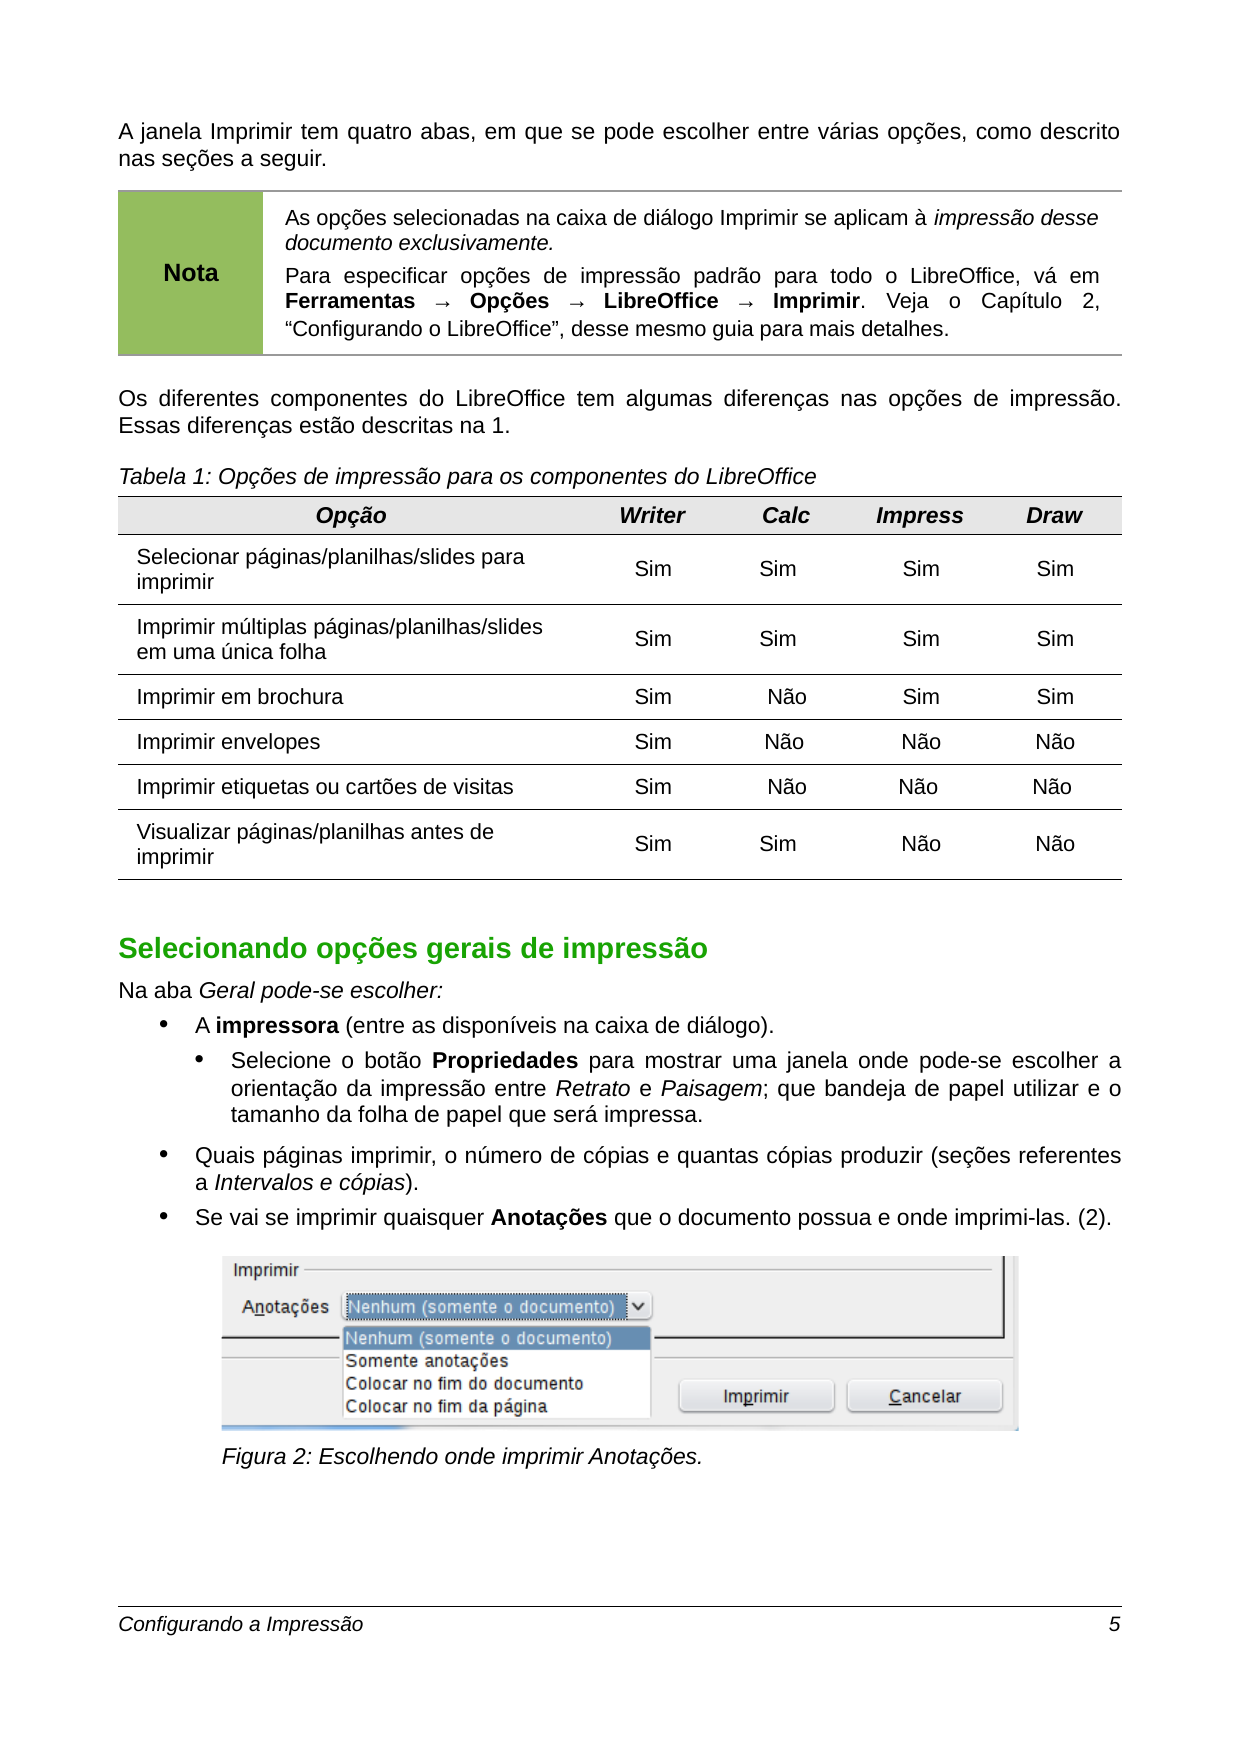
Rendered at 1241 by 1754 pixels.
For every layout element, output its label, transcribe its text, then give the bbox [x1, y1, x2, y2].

table_cell Sim [988, 675, 1122, 719]
table_cell Sim [586, 675, 720, 719]
table_cell Sim [586, 605, 720, 674]
picture [221, 1256, 1019, 1431]
table_cell Sim [854, 605, 988, 674]
table_cell Sim [854, 535, 988, 604]
table_cell Não [854, 765, 988, 809]
table_cell Não [720, 675, 854, 719]
table_header Draw [988, 497, 1122, 534]
table_header As opções selecionadas na caixa de diálogo Imprimir se aplicam à impressão desse documento exclusivamente. Para especificar opções de impressão padrão para todo o LibreOffice, vá em Ferramentas → Opções → LibreOffice → Imprimir. Veja o Capítulo 2, “Configurando o LibreOffice”, desse mesmo guia para mais detalhes. [264, 192, 1122, 354]
table_cell Não [854, 720, 988, 764]
list A impressora (entre as disponíveis na caixa de diálogo). [156, 1010, 1122, 1039]
table_cell Sim [586, 535, 720, 604]
table_cell Sim [586, 765, 720, 809]
table_cell Sim [720, 605, 854, 674]
text Tabela 1: Opções de impressão para os componentes do LibreOffice [118, 463, 1122, 489]
table_cell Sim [586, 720, 720, 764]
list Quais páginas imprimir, o número de cópias e quantas cópias produzir (seções referentes a Intervalos e cópias). [156, 1140, 1122, 1196]
table_cell Sim [988, 535, 1122, 604]
table_cell Não [720, 765, 854, 809]
table_header Calc [720, 497, 854, 534]
table_header Nota [118, 192, 263, 354]
table_cell Sim [988, 605, 1122, 674]
table_cell Não [854, 810, 988, 879]
table_cell Imprimir em brochura [118, 675, 586, 719]
table_cell Não [720, 720, 854, 764]
table_header Impress [854, 497, 988, 534]
list Selecione o botão Propriedades para mostrar uma janela onde pode-se escolher a orientação da impressão entre Retrato e Paisagem; que bandeja de papel utilizar e o tamanho da folha de papel que será impressa. [192, 1046, 1122, 1128]
table_cell Selecionar páginas/planilhas/slides para imprimir [118, 535, 586, 604]
table_cell Não [988, 765, 1122, 809]
table_cell Imprimir múltiplas páginas/planilhas/slides em uma única folha [118, 605, 586, 674]
text Figura 2: Escolhendo onde imprimir Anotações. [222, 1443, 1019, 1469]
table_cell Sim [586, 810, 720, 879]
list Na aba Geral pode-se escolher: [118, 977, 1122, 1004]
table_header Writer [586, 497, 720, 534]
table_cell Visualizar páginas/planilhas antes de imprimir [118, 810, 586, 879]
table_cell Imprimir etiquetas ou cartões de visitas [118, 765, 586, 809]
table_cell Sim [720, 810, 854, 879]
table_cell Sim [720, 535, 854, 604]
list Se vai se imprimir quaisquer Anotações que o documento possua e onde imprimi-las. (Figura 2). [156, 1202, 1122, 1231]
subtitle Selecionando opções gerais de impressão [118, 932, 1122, 965]
table_cell Não [988, 720, 1122, 764]
text Os diferentes componentes do LibreOffice tem algumas diferenças nas opções de impressão. Essas diferenças estão descritas na Tabela 1. [118, 385, 1122, 438]
table_cell Sim [854, 675, 988, 719]
list A janela Imprimir tem quatro abas, em que se pode escolher entre várias opções, como descrito nas seções a seguir. [118, 118, 1122, 171]
table_header Opção [118, 497, 586, 534]
table_cell Imprimir envelopes [118, 720, 586, 764]
table_cell Não [988, 810, 1122, 879]
